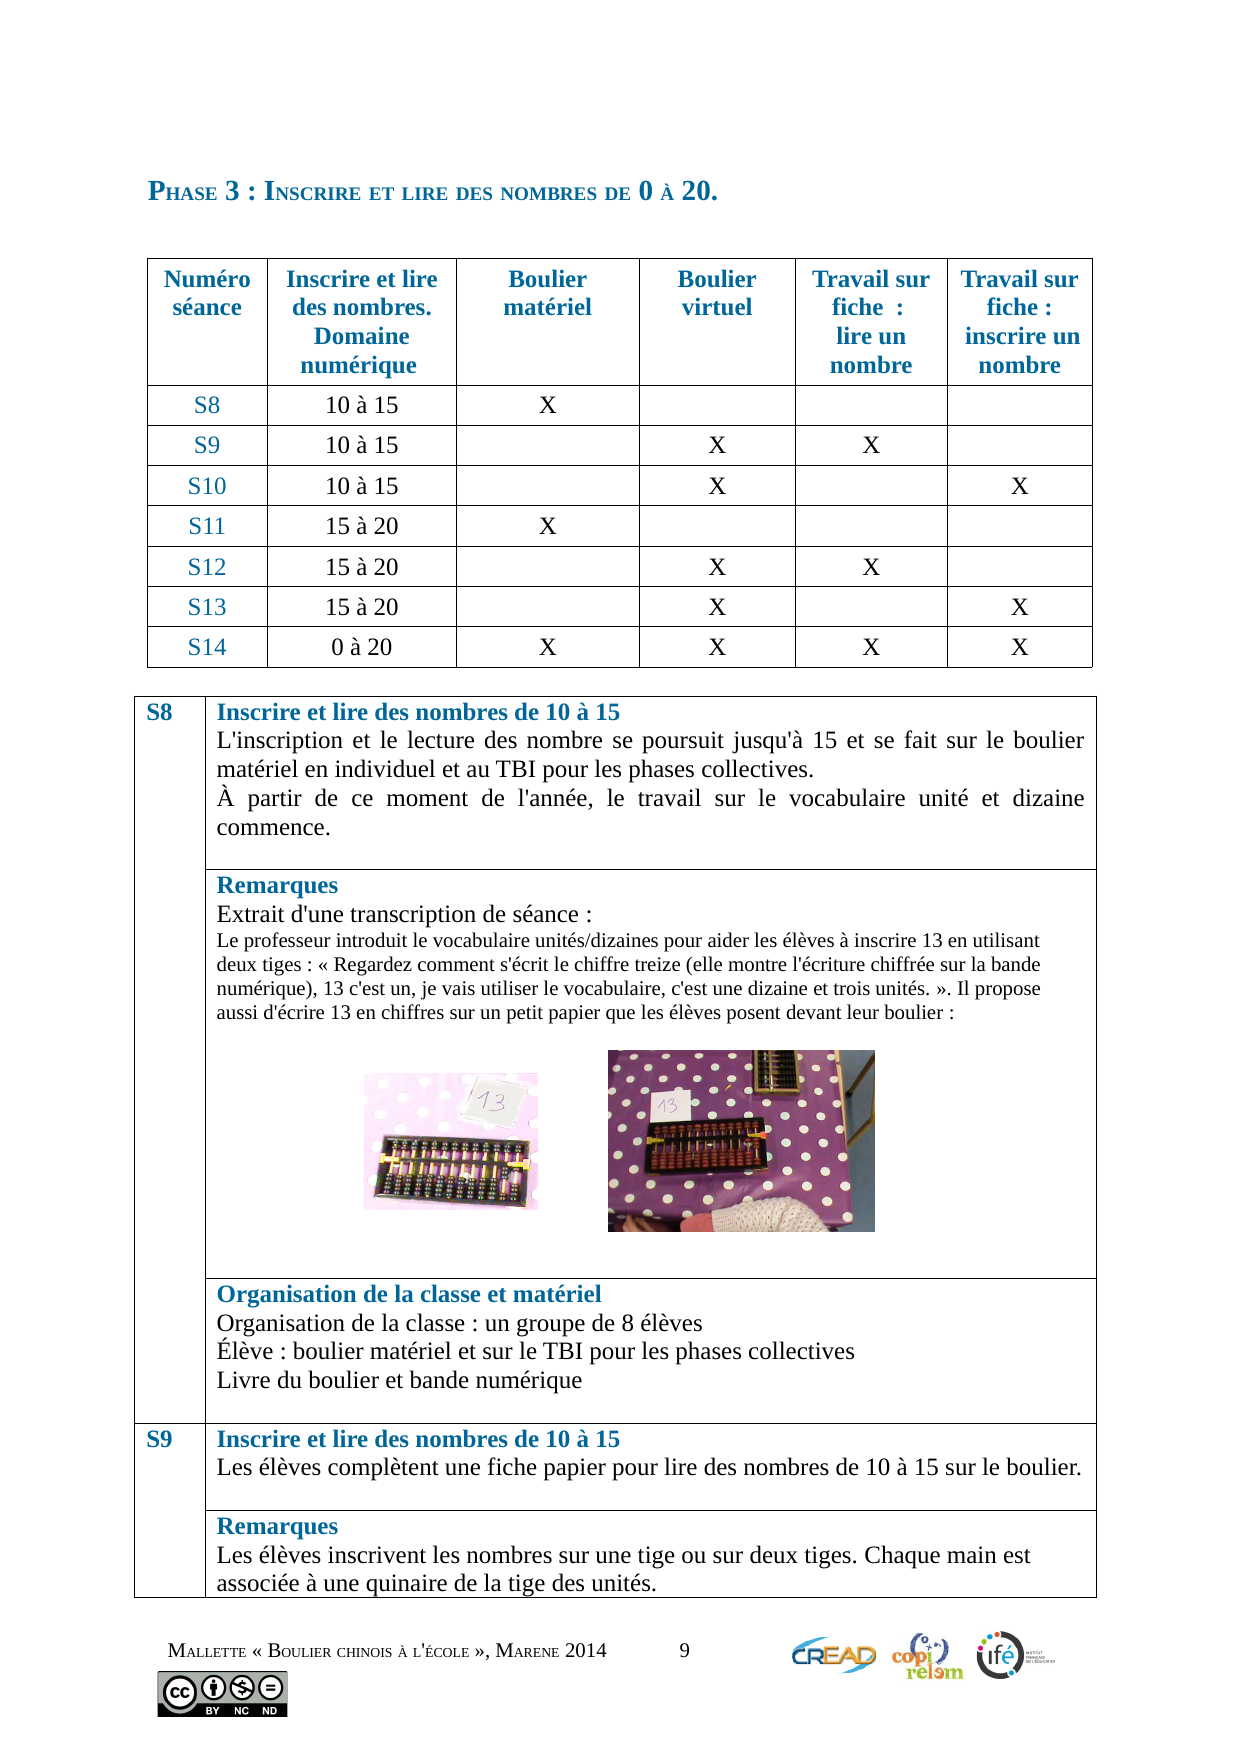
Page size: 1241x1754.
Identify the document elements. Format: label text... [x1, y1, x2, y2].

table_cell S10 [148, 466, 267, 505]
table_cell X [640, 627, 795, 667]
table_cell 10 à 15 [268, 426, 456, 465]
table_cell [796, 587, 947, 626]
table_header Boulier virtuel [640, 259, 795, 384]
table_cell [457, 587, 639, 626]
table_cell X [640, 587, 795, 626]
table_cell X [640, 466, 795, 505]
table_header Numéro séance [148, 259, 267, 384]
table_cell S9 [148, 426, 267, 465]
table_cell Remarques Extrait d'une transcription de séance : Le professeur introduit le vocabulaire unités/dizaines pour aider les élèves à inscrire 13 en utilisant deux tiges : « Regardez comment s'écrit le chiffre treize (elle montre l'écriture chiffrée sur la bande numérique), 13 c'est un, je vais utiliser le vocabulaire, c'est une dizaine et trois unités. ». Il propose aussi d'écrire 13 en chiffres sur un petit papier que les élèves posent devant leur boulier : [206, 870, 1096, 1278]
table_cell Organisation de la classe et matériel Organisation de la classe : un groupe de 8 élèves Élève : boulier matériel et sur le TBI pour les phases collectives Livre du boulier et bande numérique [206, 1279, 1096, 1423]
picture [890, 1632, 967, 1681]
table_cell X [457, 386, 639, 425]
table_cell S12 [148, 547, 267, 586]
table_cell X [948, 466, 1092, 505]
table_cell S11 [148, 506, 267, 546]
table_cell X [640, 426, 795, 465]
table_cell X [796, 627, 947, 667]
table_cell [948, 506, 1092, 546]
picture [157, 1671, 288, 1717]
table_cell 15 à 20 [268, 587, 456, 626]
table_header Travail sur fiche : inscrire un nombre [948, 259, 1092, 384]
table_cell [457, 466, 639, 505]
table_cell S14 [148, 627, 267, 667]
table_cell 15 à 20 [268, 506, 456, 546]
table_cell 10 à 15 [268, 466, 456, 505]
table_cell [640, 386, 795, 425]
table_cell X [457, 506, 639, 546]
table_cell S13 [148, 587, 267, 626]
table_cell Inscrire et lire des nombres de 10 à 15 Les élèves complètent une fiche papier pour lire des nombres de 10 à 15 sur le boulier. [206, 1424, 1096, 1510]
table_header Boulier matériel [457, 259, 639, 384]
table_cell [948, 547, 1092, 586]
table_header S8 [135, 697, 205, 1423]
table_cell [796, 386, 947, 425]
table_cell [948, 426, 1092, 465]
table_header Inscrire et lire des nombres. Domaine numérique [268, 259, 456, 384]
table_cell X [640, 547, 795, 586]
table_cell 10 à 15 [268, 386, 456, 425]
table_cell S8 [148, 386, 267, 425]
table_cell [948, 386, 1092, 425]
table_cell [457, 426, 639, 465]
table_cell 15 à 20 [268, 547, 456, 586]
table_cell [796, 466, 947, 505]
table_cell X [796, 426, 947, 465]
table_cell X [948, 587, 1092, 626]
picture [976, 1631, 1055, 1679]
picture [363, 1073, 539, 1210]
picture [608, 1050, 875, 1232]
table_cell S9 [135, 1424, 205, 1597]
table_cell X [796, 547, 947, 586]
table_cell [796, 506, 947, 546]
table_cell [457, 547, 639, 586]
table_cell Remarques Les élèves inscrivent les nombres sur une tige ou sur deux tiges. Chaque main est associée à une quinaire de la tige des unités. [206, 1511, 1096, 1597]
table_header Travail sur fiche : lire un nombre [796, 259, 947, 384]
table_cell [640, 506, 795, 546]
table_header Inscrire et lire des nombres de 10 à 15 L'inscription et le lecture des nombre se poursuit jusqu'à 15 et se fait sur le boulier matériel en individuel et au TBI pour les phases collectives. À partir de ce moment de l'année, le travail sur le vocabulaire unité et dizaine commence. [206, 697, 1096, 869]
table_cell X [457, 627, 639, 667]
picture [788, 1633, 880, 1677]
table_cell X [948, 627, 1092, 667]
table_cell 0 à 20 [268, 627, 456, 667]
subtitle Phase 3 : Inscrire et lire des nombres de 0 à 20. [148, 173, 1092, 206]
